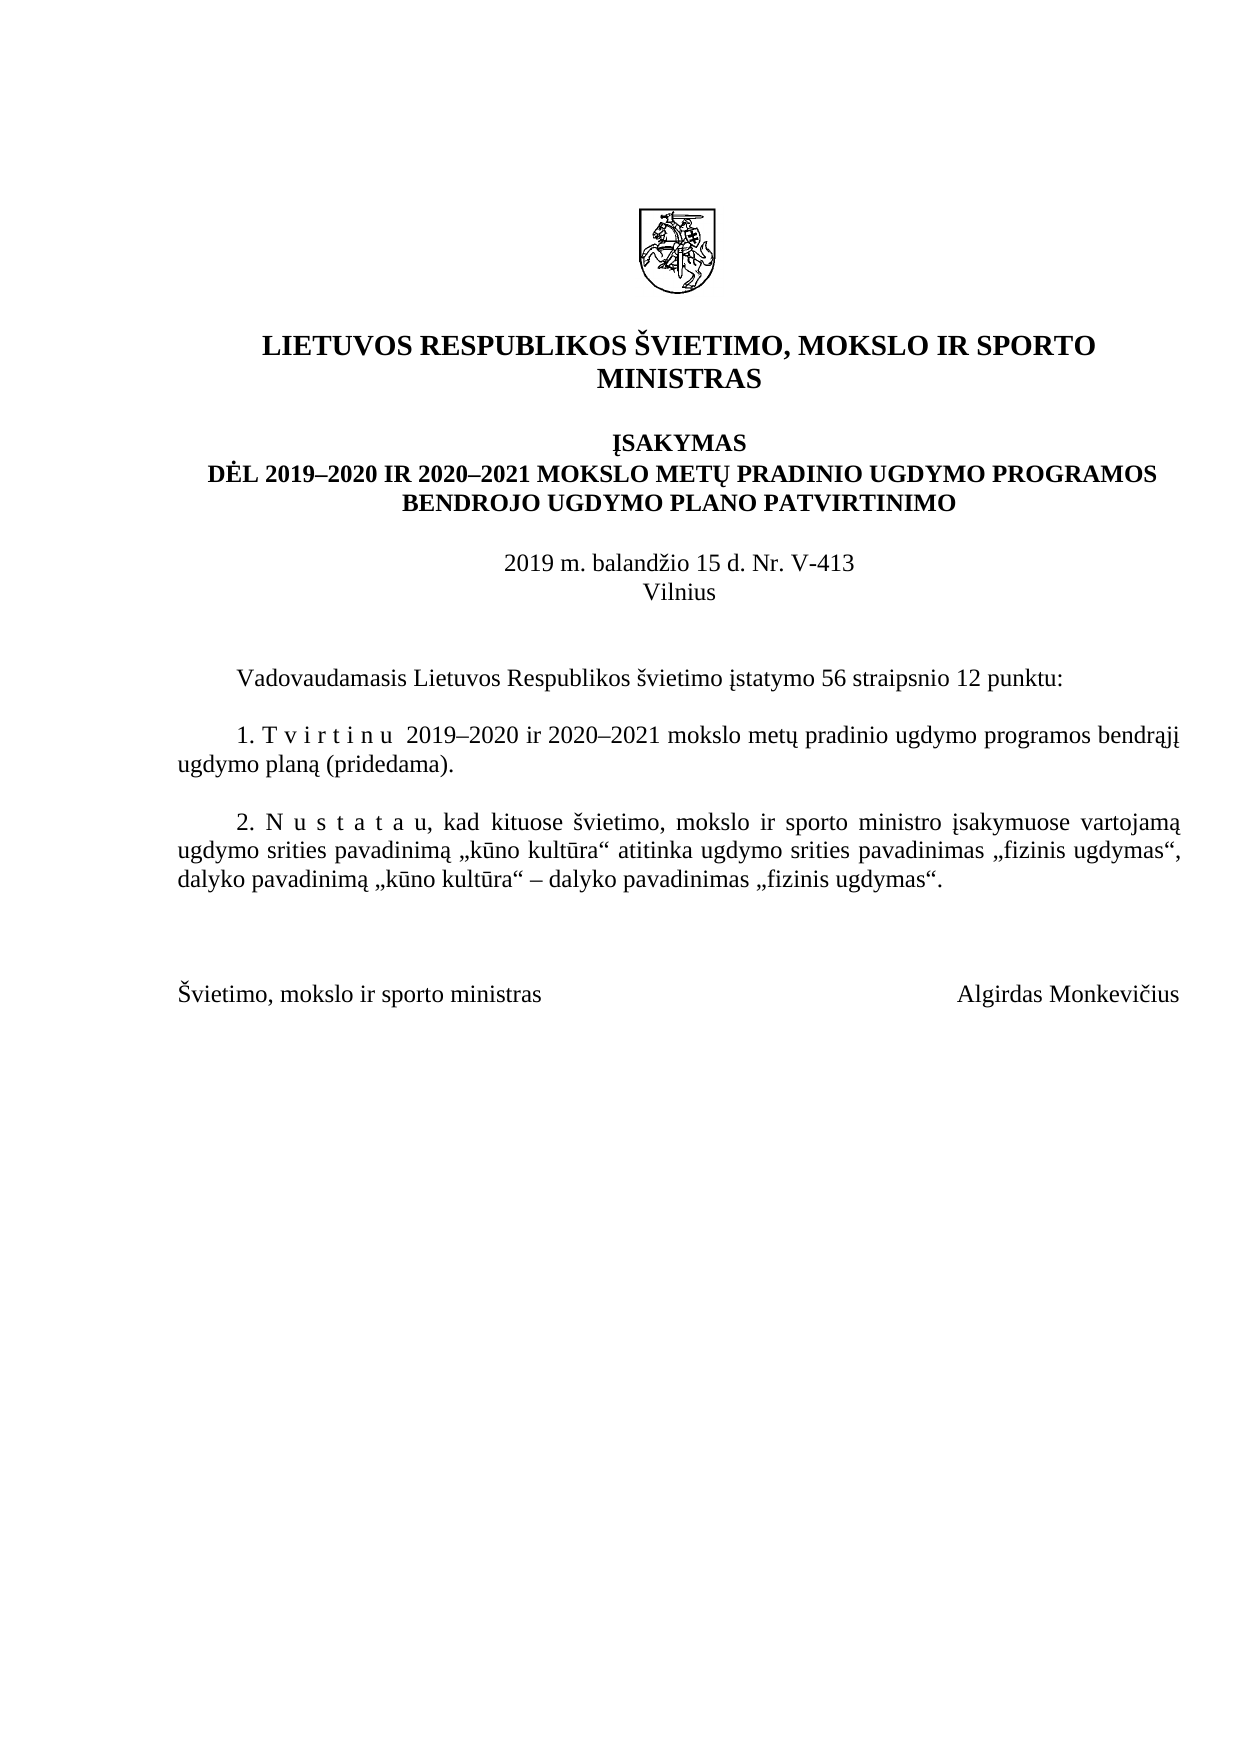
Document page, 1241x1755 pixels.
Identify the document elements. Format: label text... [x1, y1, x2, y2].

text 2. N u s t a t a u, kad kituose švietimo, mokslo ir sporto ministro įsakymuose vartojamą ugdymo srities pavadinimą „kūno kultūra“ atitinka ugdymo srities pavadinimas „fizinis ugdymas“, dalyko pavadinimą „kūno kultūra“ – dalyko pavadinimas „fizinis ugdymas“. [177, 807, 1181, 893]
text LIETUVOS RESPUBLIKOS ŠVIETIMO, MOKSLO IR SPORTO MINISTRAS [177, 328, 1181, 395]
text DĖL 2019–2020 IR 2020–2021 MOKSLO METŲ PRADINIO UGDYMO PROGRAMos BENDRoJo UGDYMO PLANo PATVIRTINIMO [177, 459, 1181, 517]
text 1. T v i r t i n u 2019–2020 ir 2020–2021 mokslo metų pradinio ugdymo programos bendrąjį ugdymo planą (pridedama). [177, 720, 1181, 778]
text Vilnius [177, 577, 1181, 606]
text Vadovaudamasis Lietuvos Respublikos švietimo įstatymo 56 straipsnio 12 punktu: [177, 663, 1181, 692]
text ĮSAKYMAS [177, 428, 1181, 457]
text Švietimo, mokslo ir sporto ministras Algirdas Monkevičius [177, 979, 1181, 1008]
text 2019 m. balandžio 15 d. Nr. V-413 [177, 548, 1181, 577]
